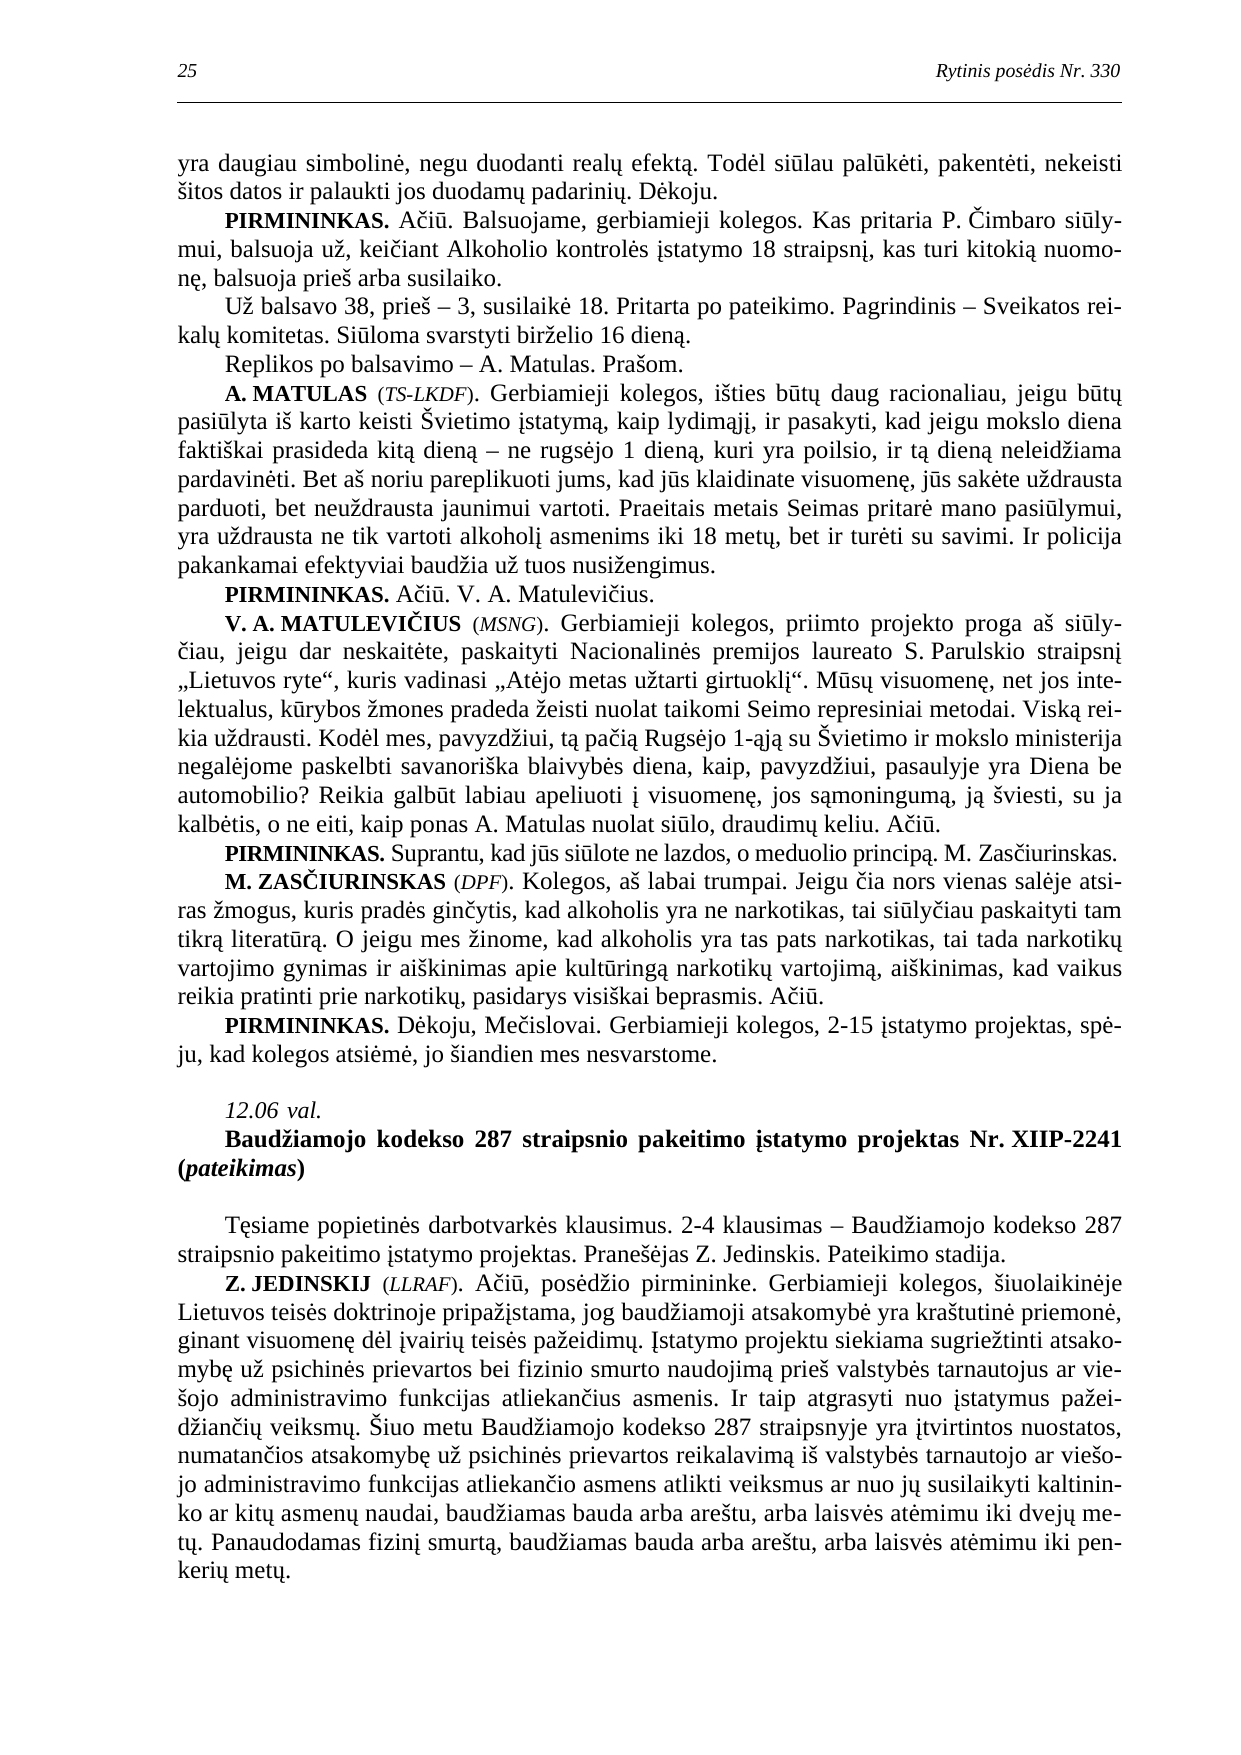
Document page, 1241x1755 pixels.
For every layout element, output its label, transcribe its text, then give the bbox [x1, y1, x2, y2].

text Z. JEDINSKIJ (LLRAF). Ačiū, po­sė­džio pir­mi­nin­ke. Ger­bia­mie­ji ko­le­gos, šiuo­lai­ki­nė­je Lie­tu­vos tei­sės dok­tri­no­je pri­pa­žįs­ta­ma, jog bau­džia­mo­ji at­sa­ko­my­bė yra kraš­tu­ti­nė prie­mo­nė, gi­nant vi­suo­me­nę dėl įvai­rių tei­sės pa­žei­di­mų. Įsta­ty­mo pro­jek­tu sie­kia­ma su­griež­tin­ti at­sa­ko­my­bę už psi­chi­nės prie­var­tos bei fi­zi­nio smur­to nau­do­ji­mą prieš vals­ty­bės tar­nau­to­jus ar vie­šo­jo ad­mi­nist­ra­vi­mo funk­ci­jas at­lie­kan­čius as­me­nis. Ir taip at­gra­sy­ti nuo įsta­ty­mus pa­žei­džian­čių veiks­mų. Šiuo me­tu Bau­džia­mo­jo ko­dek­so 287 straips­ny­je yra įtvir­tin­tos nuo­sta­tos, nu­ma­tan­čios at­sa­ko­my­bę už psi­chi­nės prie­var­tos rei­ka­la­vi­mą iš vals­ty­bės tar­nau­to­jo ar vie­šo­jo ad­mi­nist­ra­vi­mo funk­ci­jas at­lie­kan­čio as­mens at­lik­ti veiks­mus ar nuo jų su­si­lai­ky­ti kal­ti­nin­ko ar ki­tų as­me­nų nau­dai, bau­džia­mas bau­da ar­ba areš­tu, ar­ba lais­vės at­ėmi­mu iki dve­jų me­tų. Pa­nau­do­da­mas fi­zi­nį smur­tą, bau­džia­mas bau­da ar­ba areš­tu, ar­ba lais­vės at­ėmi­mu iki pen­ke­rių me­tų. [177, 1268, 1122, 1584]
text yra dau­giau sim­bo­li­nė, ne­gu duo­dan­ti re­a­lų efek­tą. To­dėl siū­lau pa­lū­kė­ti, pa­ken­tė­ti, ne­keis­ti ši­tos da­tos ir pa­lauk­ti jos duo­da­mų pa­da­ri­nių. Dė­ko­ju. [177, 148, 1122, 205]
text PIRMININKAS. Su­pran­tu, kad jūs siū­lo­te ne laz­dos, o me­duo­lio prin­ci­pą. M. Zas­čiu­rins­kas. [177, 838, 1122, 866]
text V. A. MATULEVIČIUS (MSNG). Ger­bia­mie­ji ko­le­gos, pri­im­to pro­jek­to pro­ga aš siū­ly­čiau, jei­gu dar ne­skai­tė­te, pa­skai­ty­ti Na­cio­na­li­nės pre­mi­jos lau­re­a­to S. Pa­ruls­kio straips­nį „Lie­tu­vos ry­te“, ku­ris va­di­na­si „At­ėjo me­tas už­tar­ti gir­tuok­lį“. Mū­sų vi­suo­me­nę, net jos in­te­lek­tu­a­lus, kū­ry­bos žmo­nes pra­de­da žeis­ti nuo­lat tai­ko­mi Sei­mo rep­re­si­niai me­to­dai. Vis­ką rei­kia už­draus­ti. Ko­dėl mes, pa­vyz­džiui, tą pa­čią Rug­sė­jo 1-ąją su Švie­ti­mo ir moks­lo mi­nis­te­ri­ja ne­ga­lė­jo­me pa­skelb­ti sa­va­no­riš­ka blai­vy­bės die­na, kaip, pa­vyz­džiui, pa­sau­ly­je yra Die­na be au­to­mo­bi­lio? Rei­kia gal­būt la­biau ape­liuo­ti į vi­suo­me­nę, jos są­mo­nin­gu­mą, ją švies­ti, su ja kal­bė­tis, o ne ei­ti, kaip po­nas A. Ma­tu­las nuo­lat siū­lo, drau­di­mų ke­liu. Ačiū. [177, 608, 1122, 838]
text PIRMININKAS. Dė­ko­ju, Me­čis­lo­vai. Ger­bia­mie­ji ko­le­gos, 2-15 įsta­ty­mo pro­jek­tas, spė­ju, kad ko­le­gos at­si­ė­mė, jo šian­dien mes ne­svars­to­me. [177, 1010, 1122, 1068]
text M. ZASČIURINSKAS (DPF). Ko­le­gos, aš la­bai trum­pai. Jei­gu čia nors vie­nas sa­lė­je at­si­ras žmo­gus, ku­ris pra­dės gin­čy­tis, kad al­ko­ho­lis yra ne nar­ko­ti­kas, tai siū­ly­čiau pa­skai­ty­ti tam tik­rą li­te­ra­tū­rą. O jei­gu mes ži­no­me, kad al­ko­ho­lis yra tas pats nar­ko­ti­kas, tai ta­da nar­ko­ti­kų var­to­ji­mo gy­ni­mas ir aiš­ki­ni­mas apie kul­tū­rin­gą nar­ko­ti­kų var­to­ji­mą, aiš­ki­ni­mas, kad vai­kus rei­kia pra­tin­ti prie nar­ko­ti­kų, pa­si­da­rys vi­siš­kai be­pras­mis. Ačiū. [177, 866, 1122, 1010]
text Re­pli­kos po bal­sa­vi­mo – A. Ma­tu­las. Pra­šom. [177, 349, 1122, 378]
text Už bal­sa­vo 38, prieš – 3, su­si­lai­kė 18. Pri­tar­ta po pa­tei­ki­mo. Pa­grin­di­nis – Svei­ka­tos rei­ka­lų ko­mi­te­tas. Siū­lo­ma svars­ty­ti bir­že­lio 16 die­ną. [177, 291, 1122, 349]
text Tę­sia­me po­pie­ti­nės dar­bo­tvarkės klau­si­mus. 2-4 klau­si­mas – Bau­džia­mo­jo ko­dek­so 287 straips­nio pa­kei­ti­mo įsta­ty­mo pro­jek­tas. Pra­ne­šė­jas Z. Je­dins­kis. Pa­tei­ki­mo sta­di­ja. [177, 1210, 1122, 1268]
text A. MATULAS (TS-LKDF). Ger­bia­mie­ji ko­le­gos, iš­ties bū­tų daug ra­cio­na­liau, jei­gu bū­tų pa­siū­ly­ta iš kar­to keis­ti Švie­ti­mo įsta­ty­mą, kaip ly­di­mą­jį, ir pa­sa­ky­ti, kad jei­gu moks­lo die­na fak­tiš­kai pra­si­de­da ki­tą die­ną – ne rug­sė­jo 1 die­ną, ku­ri yra po­il­sio, ir tą die­ną ne­lei­džia­ma par­da­vi­nė­ti. Bet aš no­riu pa­rep­li­kuo­ti jums, kad jūs klai­di­na­te vi­suo­me­nę, jūs sa­kė­te už­draus­ta par­duo­ti, bet ne­už­draus­ta jau­ni­mui var­to­ti. Pra­ei­tais me­tais Sei­mas pri­ta­rė ma­no pa­siū­ly­mui, yra už­draus­ta ne tik var­to­ti al­ko­ho­lį as­me­nims iki 18 me­tų, bet ir tu­rė­ti su sa­vi­mi. Ir po­li­ci­ja pa­kan­ka­mai efek­ty­viai bau­džia už tuos nu­si­žen­gi­mus. [177, 378, 1122, 579]
text PIRMININKAS. Ačiū. V. A. Ma­tu­le­vi­čius. [177, 579, 1122, 608]
text Bau­džia­mo­jo ko­dek­so 287 straips­nio pa­kei­ti­mo įsta­ty­mo pro­jek­tas Nr. XIIP-2241 (pa­tei­ki­mas) [177, 1124, 1122, 1182]
text 12.06 val. [224, 1096, 1122, 1124]
text PIRMININKAS. Ačiū. Bal­suo­ja­me, ger­bia­mie­ji ko­le­gos. Kas pri­ta­ria P. Čim­ba­ro siū­ly­mui, bal­suo­ja už, kei­čiant Al­ko­ho­lio kon­tro­lės įsta­ty­mo 18 straips­nį, kas tu­ri ki­to­kią nuo­mo­nę, bal­suo­ja prieš ar­ba su­si­lai­ko. [177, 205, 1122, 291]
